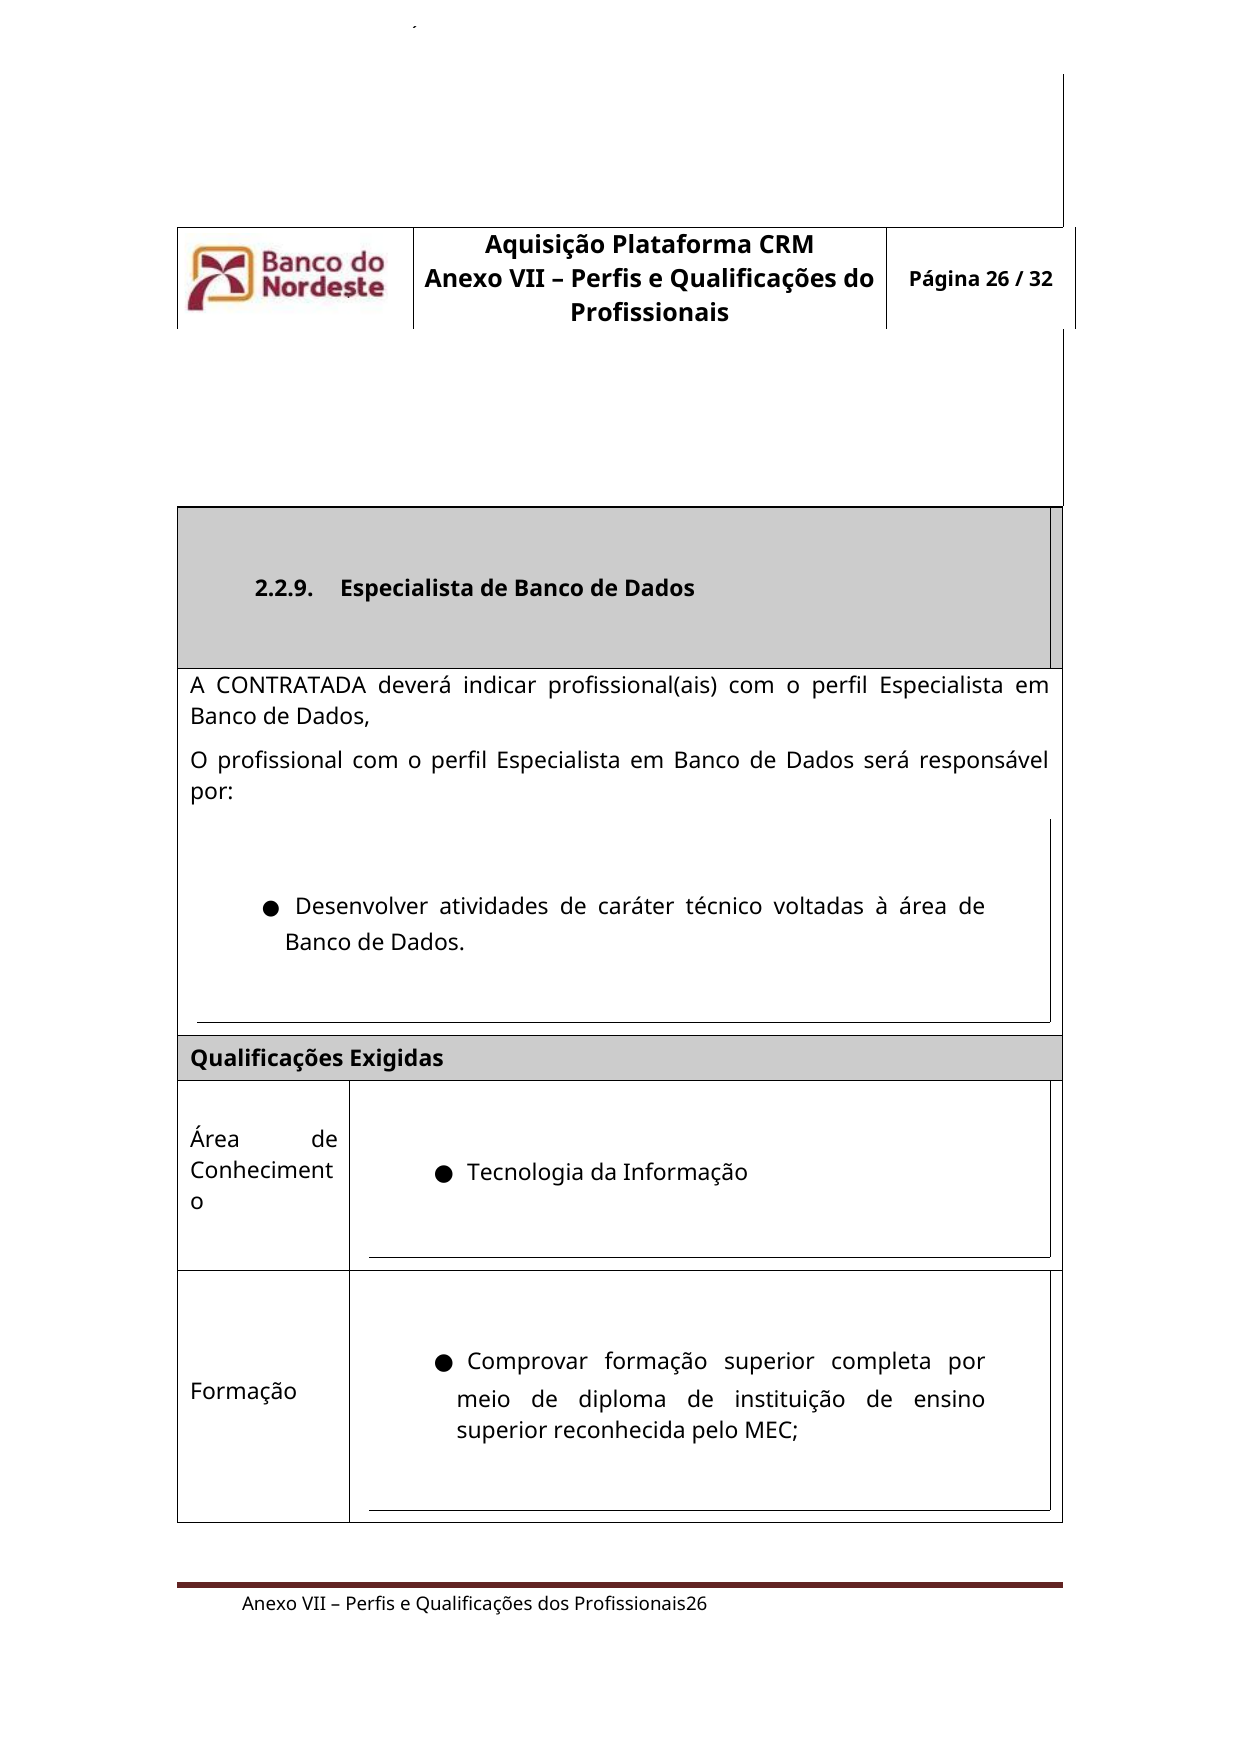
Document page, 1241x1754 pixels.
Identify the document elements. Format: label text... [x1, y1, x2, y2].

table_cell Comprovar formação superior completa por meio de diploma de instituição de ensino superior reconhecida pelo MEC; A formação de nível superior deve ser na área de Tecnologia da Informação ou em outra área de conhecimento, desde que detenha especialização completa na área de TI. Desejável pós-graduação de, no mínimo, 360 horas em Tecnologia da informação. [350, 1271, 1062, 1522]
table_cell Tecnologia da Informação [350, 1081, 1062, 1270]
table_cell Área de Conhecimento [178, 1081, 349, 1270]
table_header Especialista de Banco de Dados [178, 508, 1050, 668]
table_cell Formação [178, 1271, 349, 1522]
table_cell Qualificações Exigidas [178, 1036, 1062, 1080]
table_cell A CONTRATADA deverá indicar profissional(ais) com o perfil Especialista em Banco de Dados, O profissional com o perfil Especialista em Banco de Dados será responsável por: Desenvolver atividades de caráter técnico voltadas à área de Banco de Dados. [178, 669, 1062, 1034]
table_header [1051, 508, 1062, 668]
